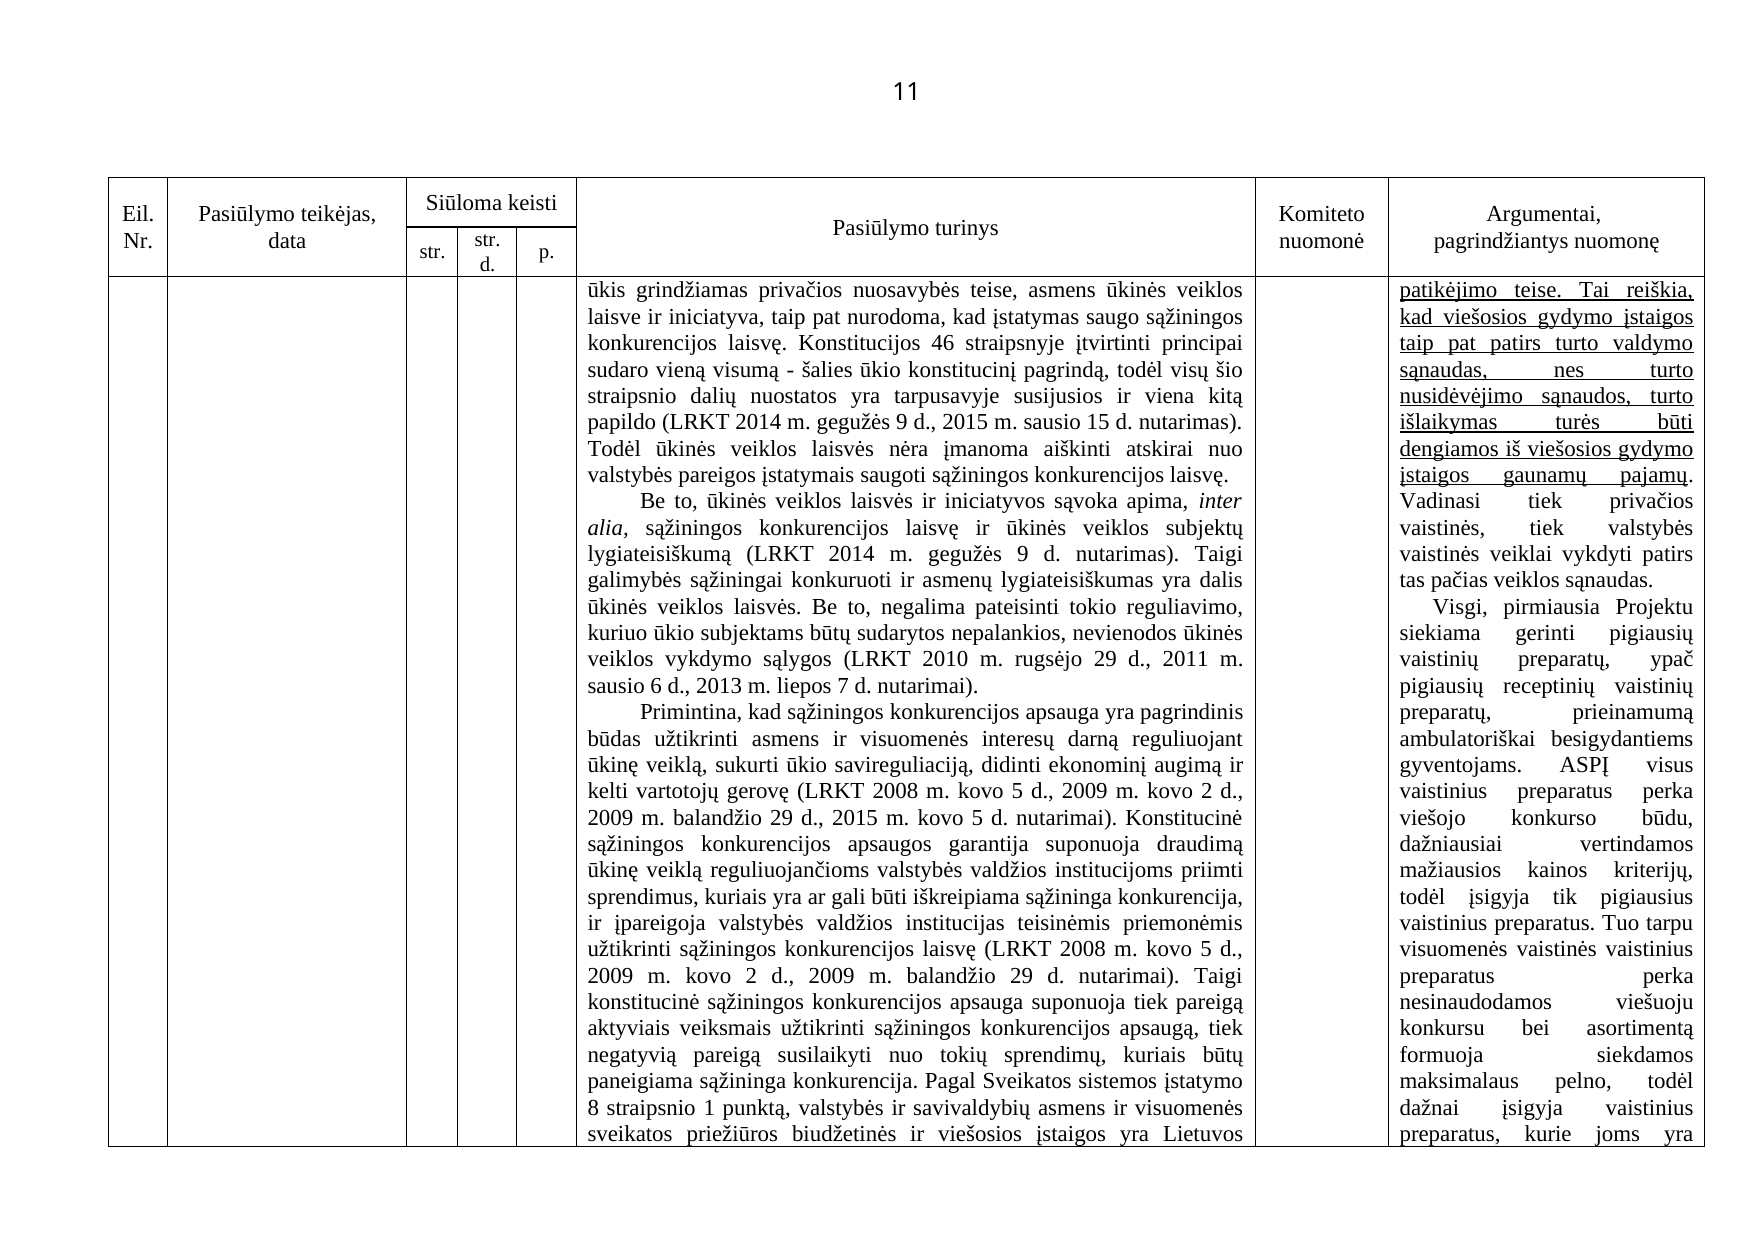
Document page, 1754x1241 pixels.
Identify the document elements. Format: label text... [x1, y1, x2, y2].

table_cell [168, 277, 406, 1146]
table_cell [407, 277, 457, 1146]
table_cell str. d. [458, 228, 516, 276]
table_header Eil. Nr. [109, 178, 167, 276]
table_cell [109, 277, 167, 1146]
table_cell patikėjimo teise. Tai reiškia, kad viešosios gydymo įstaigos taip pat patirs turto valdymo sąnaudas, nes turto nusidėvėjimo sąnaudos, turto išlaikymas turės būti dengiamos iš viešosios gydymo įstaigos gaunamų pajamų. Vadinasi tiek privačios vaistinės, tiek valstybės vaistinės veiklai vykdyti patirs tas pačias veiklos sąnaudas. Visgi, pirmiausia Projektu siekiama gerinti pigiausių vaistinių preparatų, ypač pigiausių receptinių vaistinių preparatų, prieinamumą ambulatoriškai besigydantiems gyventojams. ASPĮ visus vaistinius preparatus perka viešojo konkurso būdu, dažniausiai vertindamos mažiausios kainos kriterijų, todėl įsigyja tik pigiausius vaistinius preparatus. Tuo tarpu visuomenės vaistinės vaistinius preparatus perka nesinaudodamos viešuoju konkursu bei asortimentą formuoja siekdamos maksimalaus pelno, todėl dažnai įsigyja vaistinius preparatus, kurie joms yra [1389, 277, 1704, 1146]
table_header Pasiūlymo teikėjas, data [168, 178, 406, 276]
table_cell p. [517, 228, 576, 276]
table_header Argumentai, pagrindžiantys nuomonę [1389, 178, 1704, 276]
table_header Komiteto nuomonė [1256, 178, 1388, 276]
table_cell str. [407, 228, 457, 276]
table_cell [458, 277, 516, 1146]
table_header Pasiūlymo turinys [577, 178, 1255, 276]
table_cell [517, 277, 576, 1146]
table_cell [1256, 277, 1388, 1146]
table_header Siūloma keisti [407, 178, 576, 226]
